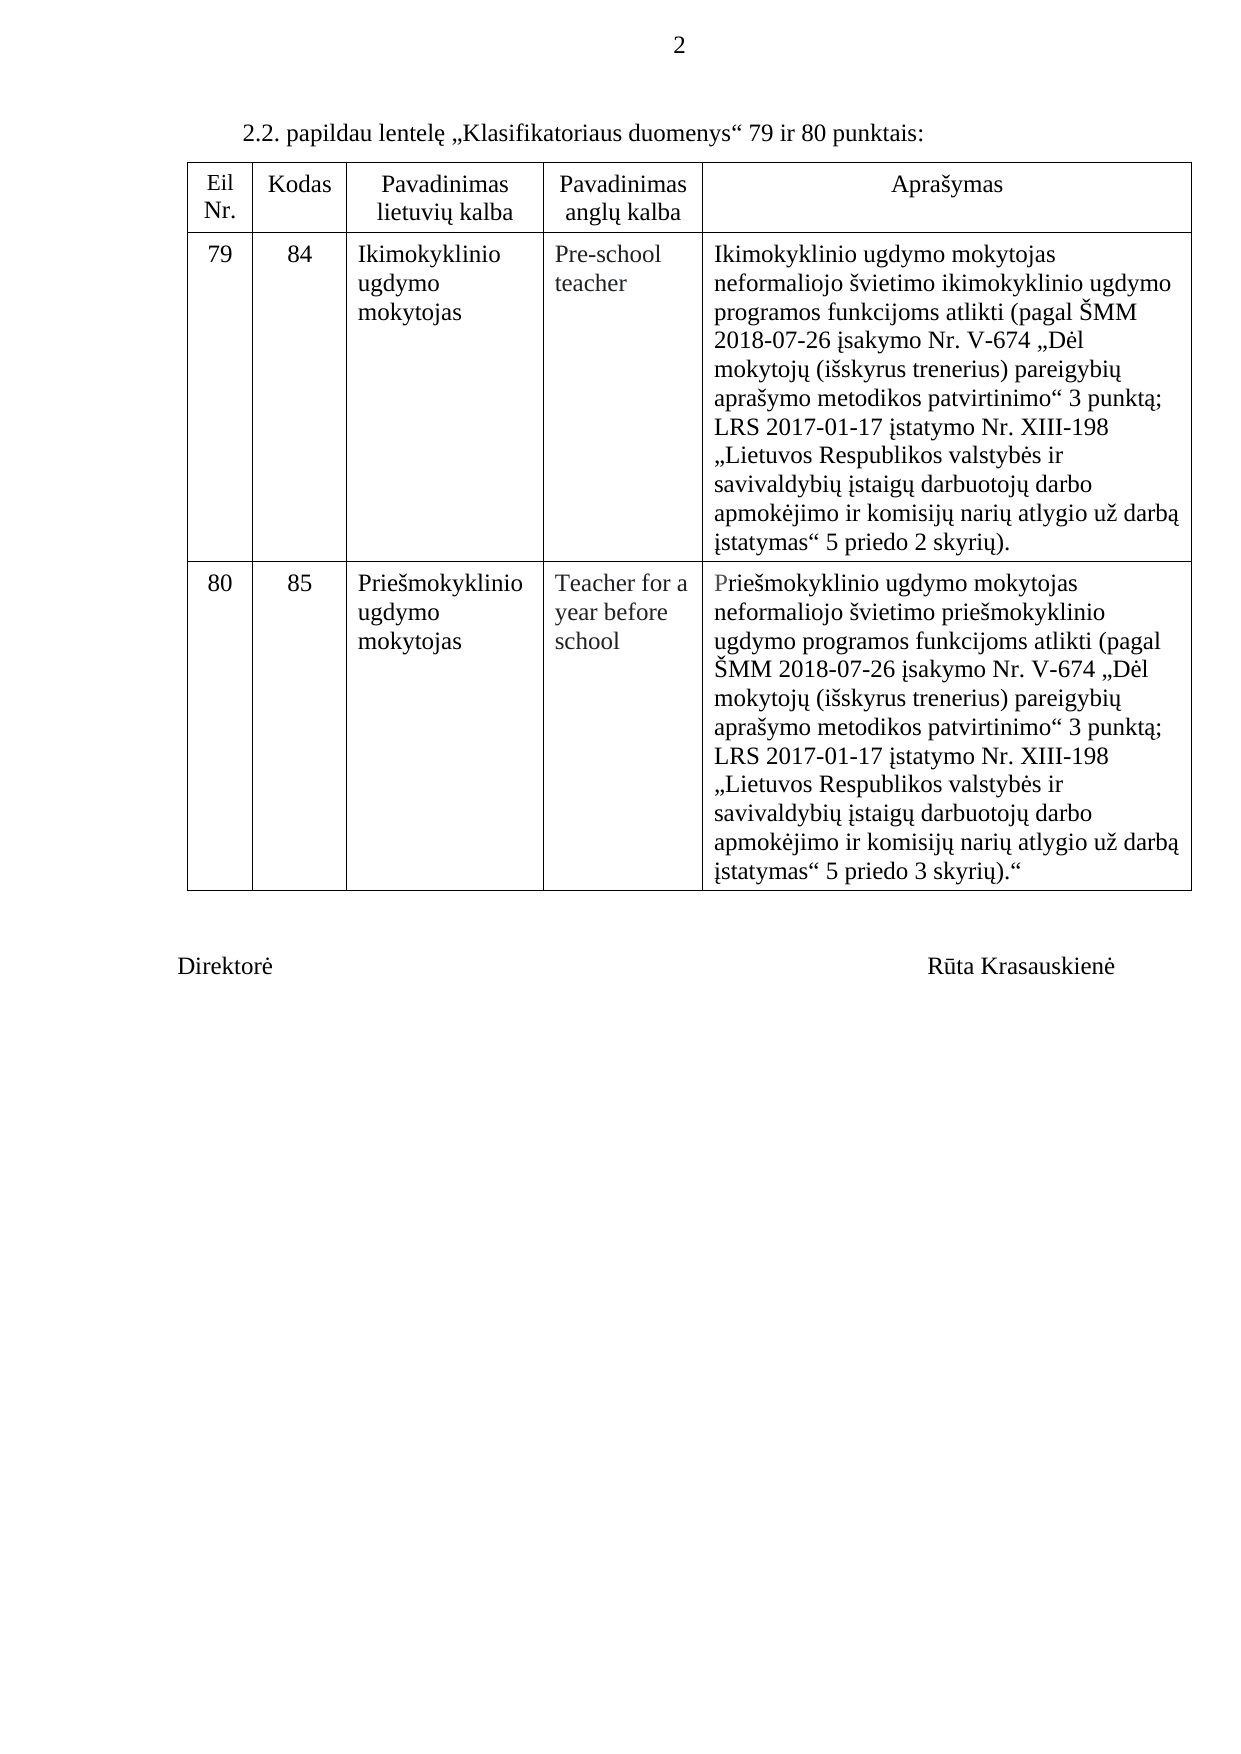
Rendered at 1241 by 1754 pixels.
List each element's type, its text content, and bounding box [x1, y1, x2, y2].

table_cell Priešmokyklinio ugdymo mokytojas [347, 562, 543, 890]
table_cell Priešmokyklinio ugdymo mokytojas neformaliojo švietimo priešmokyklinio ugdymo programos funkcijoms atlikti (pagal ŠMM 2018-07-26 įsakymo Nr. V-674 „Dėl mokytojų (išskyrus trenerius) pareigybių aprašymo metodikos patvirtinimo“ 3 punktą; LRS 2017-01-17 įstatymo Nr. XIII-198 „Lietuvos Respublikos valstybės ir savivaldybių įstaigų darbuotojų darbo apmokėjimo ir komisijų narių atlygio už darbą įstatymas“ 5 priedo 3 skyrių).“ [703, 562, 1191, 890]
table_cell 79 [188, 233, 252, 561]
table_header Aprašymas [703, 163, 1191, 232]
table_cell 85 [253, 562, 346, 890]
table_cell Teacher for a year before school [544, 562, 702, 890]
table_cell Ikimokyklinio ugdymo mokytojas neformaliojo švietimo ikimokyklinio ugdymo programos funkcijoms atlikti (pagal ŠMM 2018-07-26 įsakymo Nr. V-674 „Dėl mokytojų (išskyrus trenerius) pareigybių aprašymo metodikos patvirtinimo“ 3 punktą; LRS 2017-01-17 įstatymo Nr. XIII-198 „Lietuvos Respublikos valstybės ir savivaldybių įstaigų darbuotojų darbo apmokėjimo ir komisijų narių atlygio už darbą įstatymas“ 5 priedo 2 skyrių). [703, 233, 1191, 561]
text Direktorė Rūta Krasauskienė [177, 951, 1182, 980]
table_header Eil Nr. [188, 163, 252, 232]
table_header Kodas [253, 163, 346, 232]
text 2.2. papildau lentelę „Klasifikatoriaus duomenys“ 79 ir 80 punktais: [177, 118, 1182, 147]
table_cell 84 [253, 233, 346, 561]
table_cell Ikimokyklinio ugdymo mokytojas [347, 233, 543, 561]
table_cell Pre-school teacher [544, 233, 702, 561]
table_header Pavadinimas lietuvių kalba [347, 163, 543, 232]
table_cell 80 [188, 562, 252, 890]
table_header Pavadinimas anglų kalba [544, 163, 702, 232]
